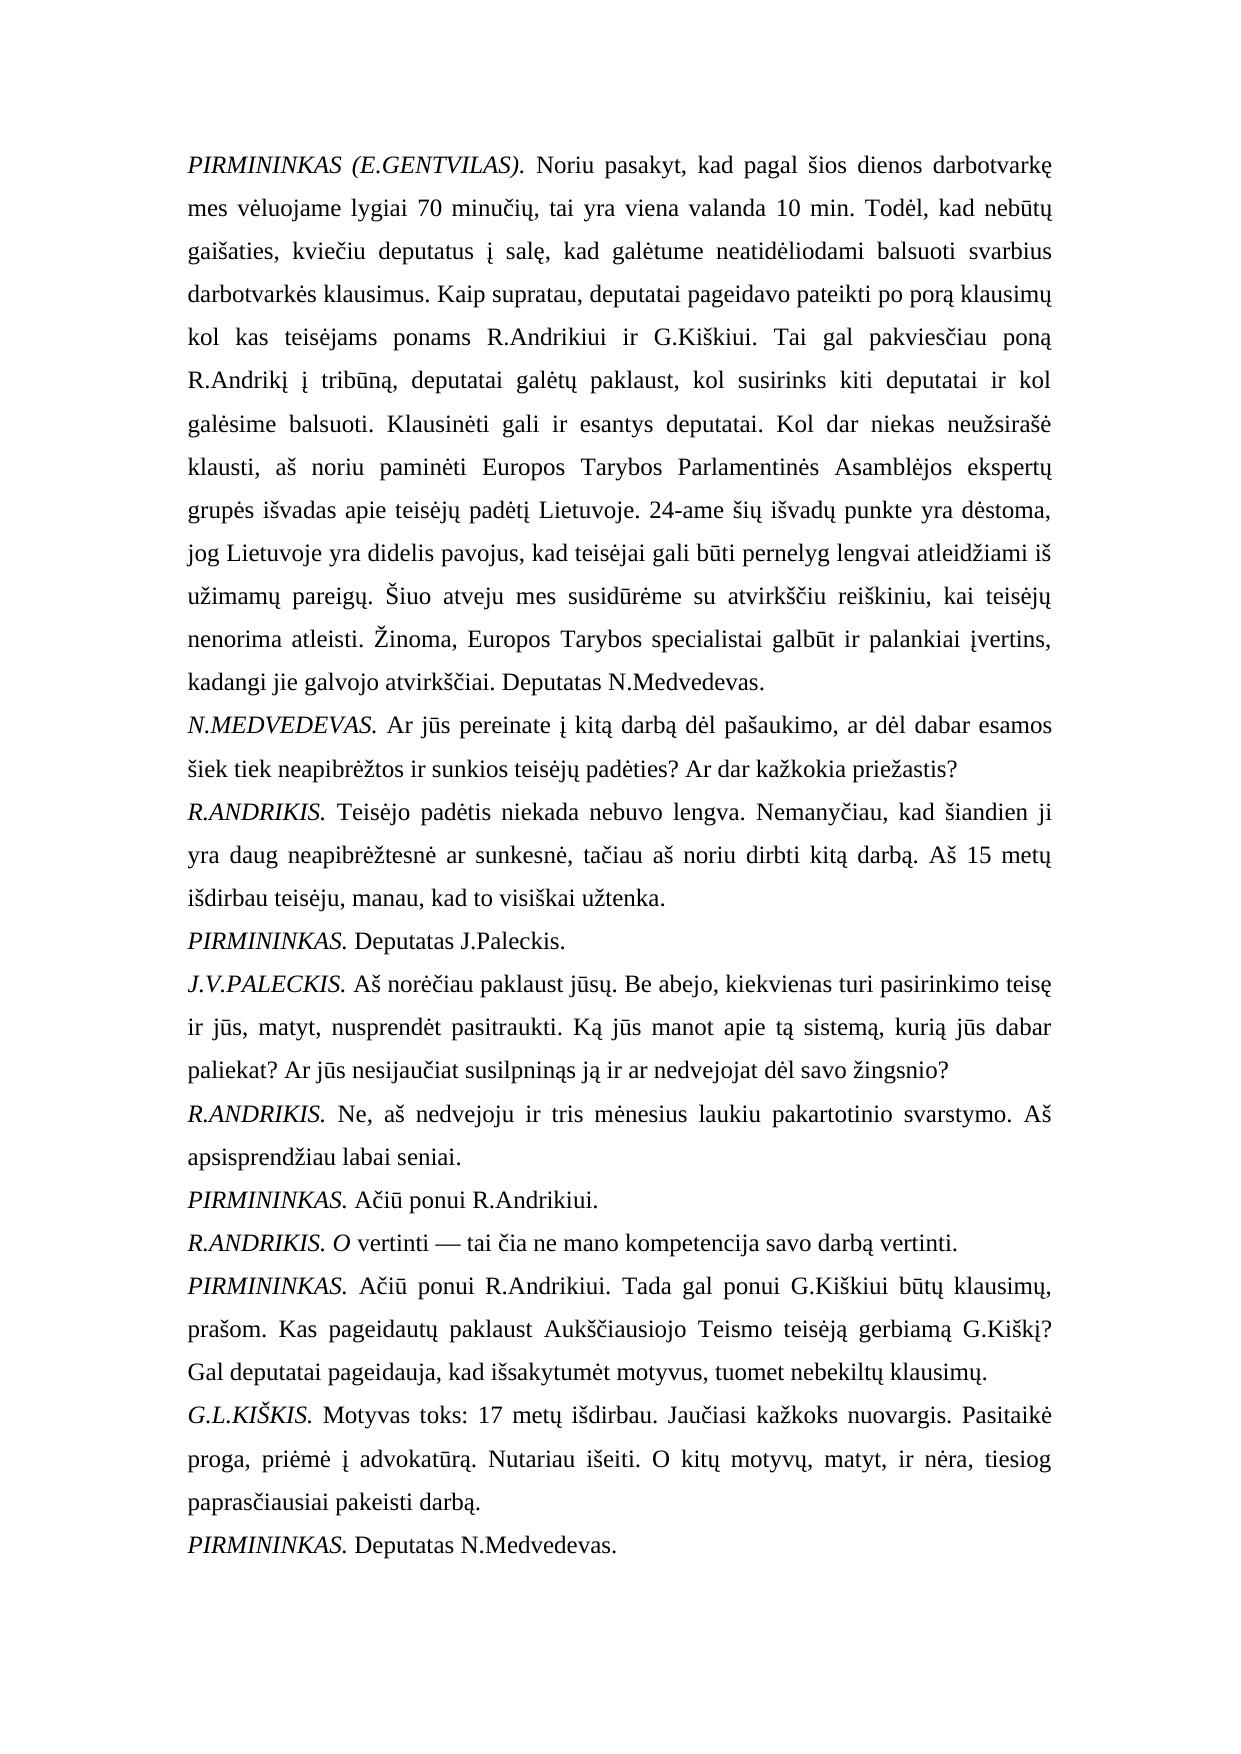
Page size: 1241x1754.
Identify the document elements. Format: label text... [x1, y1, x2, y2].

text J.V.PALECKIS. Aš norėčiau paklaust jūsų. Be abejo, kiekvienas turi pasirinkimo teisę ir jūs, matyt, nusprendėt pasitraukti. Ką jūs manot apie tą sistemą, kurią jūs dabar paliekat? Ar jūs nesijaučiat susilpninąs ją ir ar nedvejojat dėl savo žingsnio? [187, 969, 1053, 1084]
text PIRMININKAS. Deputatas N.Medvedevas. [187, 1530, 1053, 1559]
text R.ANDRIKIS. Teisėjo padėtis niekada nebuvo lengva. Nemanyčiau, kad šiandien ji yra daug neapibrėžtesnė ar sunkesnė, tačiau aš noriu dirbti kitą darbą. Aš 15 metų išdirbau teisėju, manau, kad to visiškai užtenka. [187, 797, 1053, 912]
text PIRMININKAS. Ačiū ponui R.Andrikiui. Tada gal ponui G.Kiškiui būtų klausimų, prašom. Kas pageidautų paklaust Aukščiausiojo Teismo teisėją gerbiamą G.Kiškį? Gal deputatai pageidauja, kad išsakytumėt motyvus, tuomet nebekiltų klausimų. [187, 1271, 1053, 1386]
text R.ANDRIKIS. O vertinti — tai čia ne mano kompetencija savo darbą vertinti. [187, 1228, 1053, 1257]
text PIRMININKAS. Ačiū ponui R.Andrikiui. [187, 1185, 1053, 1214]
text PIRMININKAS. Deputatas J.Paleckis. [187, 926, 1053, 955]
text N.MEDVEDEVAS. Ar jūs pereinate į kitą darbą dėl pašaukimo, ar dėl dabar esamos šiek tiek neapibrėžtos ir sunkios teisėjų padėties? Ar dar kažkokia priežastis? [187, 711, 1053, 782]
text R.ANDRIKIS. Ne, aš nedvejoju ir tris mėnesius laukiu pakartotinio svarstymo. Aš apsisprendžiau labai seniai. [187, 1099, 1053, 1171]
text PIRMININKAS (E.GENTVILAS). Noriu pasakyt, kad pagal šios dienos darbotvarkę mes vėluojame lygiai 70 minučių, tai yra viena valanda 10 min. Todėl, kad nebūtų gaišaties, kviečiu deputatus į salę, kad galėtume neatidėliodami balsuoti svarbius darbotvarkės klausimus. Kaip supratau, deputatai pageidavo pateikti po porą klausimų kol kas teisėjams ponams R.Andrikiui ir G.Kiškiui. Tai gal pakviesčiau poną R.Andrikį į tribūną, deputatai galėtų paklaust, kol susirinks kiti deputatai ir kol galėsime balsuoti. Klausinėti gali ir esantys deputatai. Kol dar niekas neužsirašė klausti, aš noriu paminėti Europos Tarybos Parlamentinės Asamblėjos ekspertų grupės išvadas apie teisėjų padėtį Lietuvoje. 24-ame šių išvadų punkte yra dėstoma, jog Lietuvoje yra didelis pavojus, kad teisėjai gali būti pernelyg lengvai atleidžiami iš užimamų pareigų. Šiuo atveju mes susidūrėme su atvirkščiu reiškiniu, kai teisėjų nenorima atleisti. Žinoma, Europos Tarybos specialistai galbūt ir palankiai įvertins, kadangi jie galvojo atvirkščiai. Deputatas N.Medvedevas. [187, 150, 1053, 696]
text G.L.KIŠKIS. Motyvas toks: 17 metų išdirbau. Jaučiasi kažkoks nuovargis. Pasitaikė proga, priėmė į advokatūrą. Nutariau išeiti. O kitų motyvų, matyt, ir nėra, tiesiog paprasčiausiai pakeisti darbą. [187, 1401, 1053, 1516]
